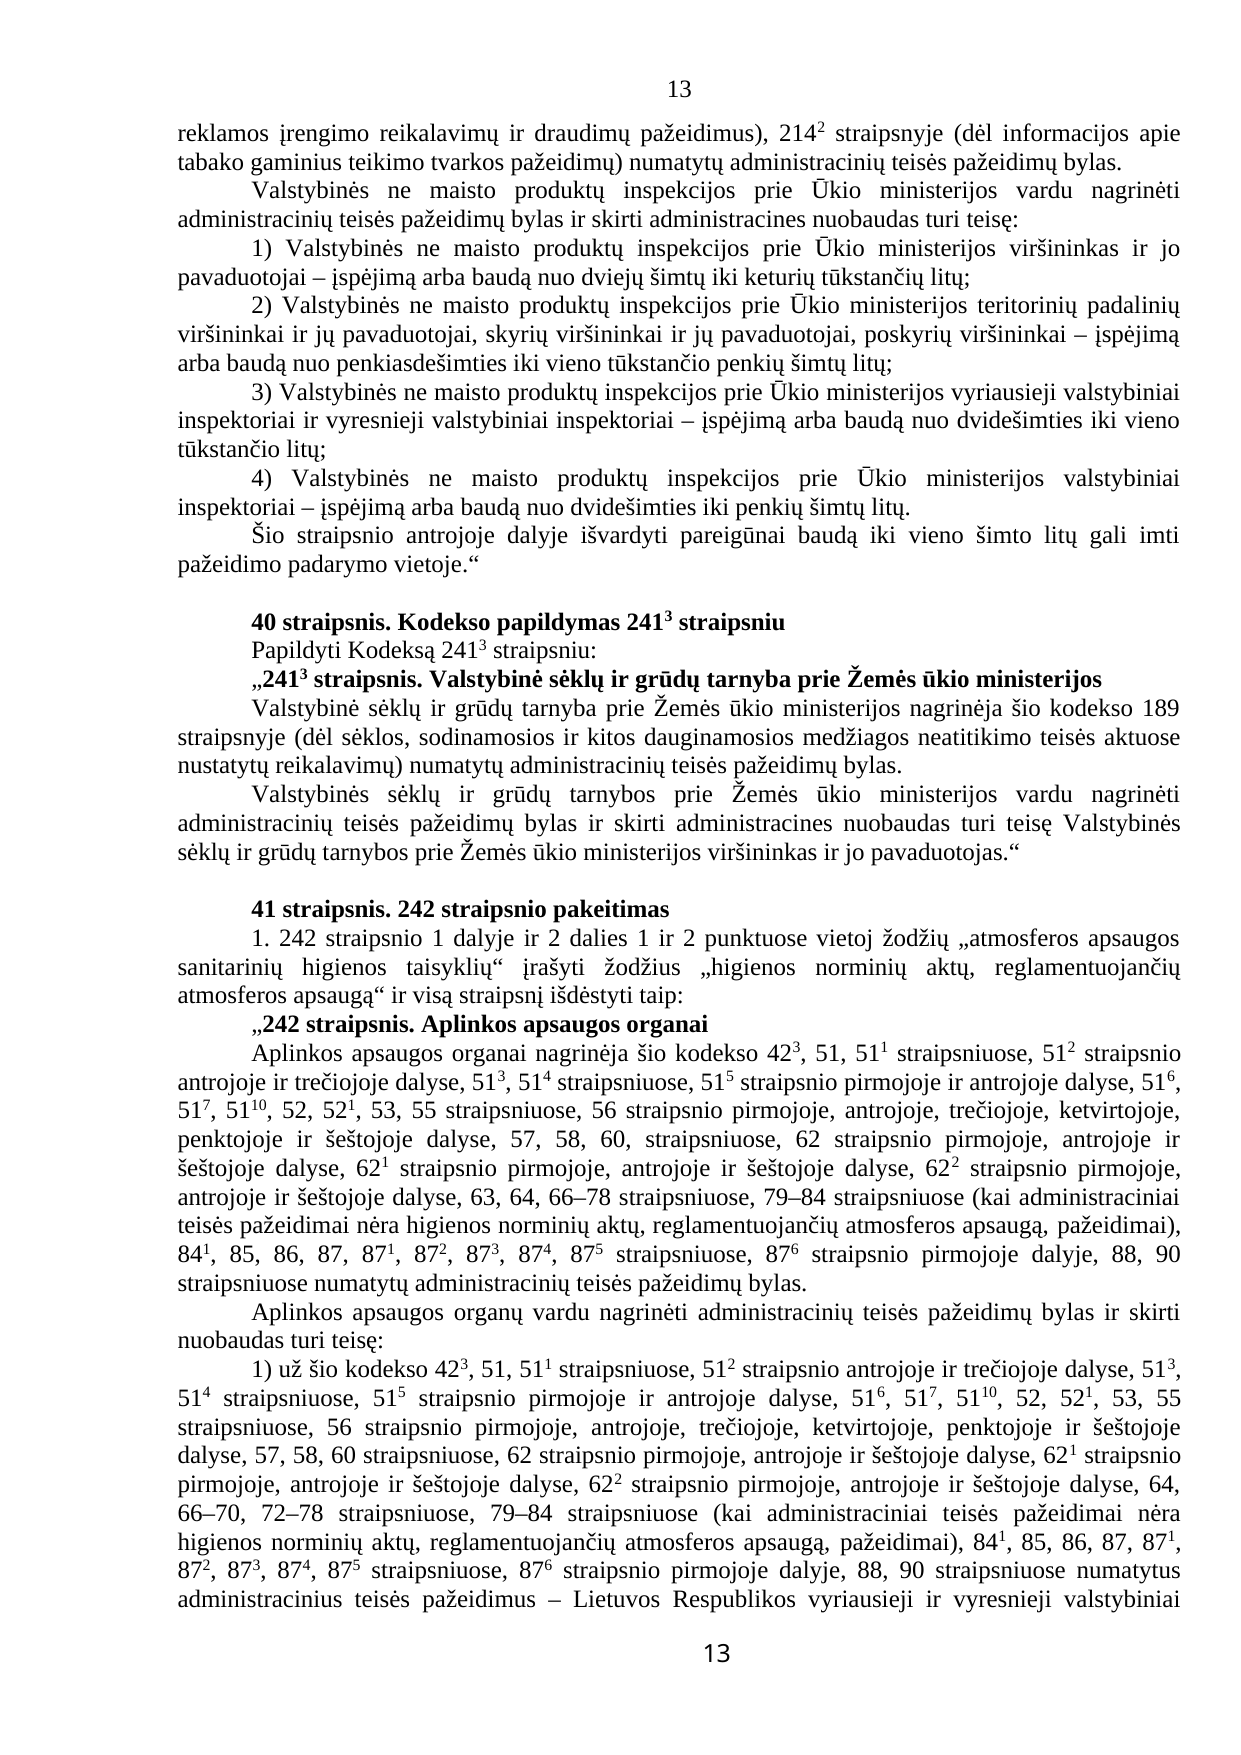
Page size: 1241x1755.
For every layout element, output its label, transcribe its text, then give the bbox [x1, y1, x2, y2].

text Papildyti Kodeksą 2413 straipsniu: [177, 636, 1181, 664]
text Šio straipsnio antrojoje dalyje išvardyti pareigūnai baudą iki vieno šimto litų gali imti pažeidimo padarymo vietoje.“ [177, 521, 1181, 578]
text Valstybinė sėklų ir grūdų tarnyba prie Žemės ūkio ministerijos nagrinėja šio kodekso 189 straipsnyje (dėl sėklos, sodinamosios ir kitos dauginamosios medžiagos neatitikimo teisės aktuose nustatytų reikalavimų) numatytų administracinių teisės pažeidimų bylas. [177, 693, 1181, 779]
text 3) Valstybinės ne maisto produktų inspekcijos prie Ūkio ministerijos vyriausieji valstybiniai inspektoriai ir vyresnieji valstybiniai inspektoriai – įspėjimą arba baudą nuo dvidešimties iki vieno tūkstančio litų; [177, 377, 1181, 463]
text Valstybinės ne maisto produktų inspekcijos prie Ūkio ministerijos vardu nagrinėti administracinių teisės pažeidimų bylas ir skirti administracines nuobaudas turi teisę: [177, 176, 1181, 233]
text 4) Valstybinės ne maisto produktų inspekcijos prie Ūkio ministerijos valstybiniai inspektoriai – įspėjimą arba baudą nuo dvidešimties iki penkių šimtų litų. [177, 463, 1181, 521]
text „242 straipsnis. Aplinkos apsaugos organai [177, 1009, 1181, 1038]
text 1) už šio kodekso 423, 51, 511 straipsniuose, 512 straipsnio antrojoje ir trečiojoje dalyse, 513, 514 straipsniuose, 515 straipsnio pirmojoje ir antrojoje dalyse, 516, 517, 5110, 52, 521, 53, 55 straipsniuose, 56 straipsnio pirmojoje, antrojoje, trečiojoje, ketvirtojoje, penktojoje ir šeštojoje dalyse, 57, 58, 60 straipsniuose, 62 straipsnio pirmojoje, antrojoje ir šeštojoje dalyse, 621 straipsnio pirmojoje, antrojoje ir šeštojoje dalyse, 622 straipsnio pirmojoje, antrojoje ir šeštojoje dalyse, 64, 66–70, 72–78 straipsniuose, 79–84 straipsniuose (kai administraciniai teisės pažeidimai nėra higienos norminių aktų, reglamentuojančių atmosferos apsaugą, pažeidimai), 841, 85, 86, 87, 871, 872, 873, 874, 875 straipsniuose, 876 straipsnio pirmojoje dalyje, 88, 90 straipsniuose numatytus administracinius teisės pažeidimus – Lietuvos Respublikos vyriausieji ir vyresnieji valstybiniai [177, 1354, 1181, 1613]
text 2) Valstybinės ne maisto produktų inspekcijos prie Ūkio ministerijos teritorinių padalinių viršininkai ir jų pavaduotojai, skyrių viršininkai ir jų pavaduotojai, poskyrių viršininkai – įspėjimą arba baudą nuo penkiasdešimties iki vieno tūkstančio penkių šimtų litų; [177, 291, 1181, 377]
text 1) Valstybinės ne maisto produktų inspekcijos prie Ūkio ministerijos viršininkas ir jo pavaduotojai – įspėjimą arba baudą nuo dviejų šimtų iki keturių tūkstančių litų; [177, 233, 1181, 291]
text „2413 straipsnis. Valstybinė sėklų ir grūdų tarnyba prie Žemės ūkio ministerijos [177, 664, 1181, 693]
text Aplinkos apsaugos organų vardu nagrinėti administracinių teisės pažeidimų bylas ir skirti nuobaudas turi teisę: [177, 1297, 1181, 1354]
text 41 straipsnis. 242 straipsnio pakeitimas [177, 894, 1181, 923]
text Aplinkos apsaugos organai nagrinėja šio kodekso 423, 51, 511 straipsniuose, 512 straipsnio antrojoje ir trečiojoje dalyse, 513, 514 straipsniuose, 515 straipsnio pirmojoje ir antrojoje dalyse, 516, 517, 5110, 52, 521, 53, 55 straipsniuose, 56 straipsnio pirmojoje, antrojoje, trečiojoje, ketvirtojoje, penktojoje ir šeštojoje dalyse, 57, 58, 60, straipsniuose, 62 straipsnio pirmojoje, antrojoje ir šeštojoje dalyse, 621 straipsnio pirmojoje, antrojoje ir šeštojoje dalyse, 622 straipsnio pirmojoje, antrojoje ir šeštojoje dalyse, 63, 64, 66–78 straipsniuose, 79–84 straipsniuose (kai administraciniai teisės pažeidimai nėra higienos norminių aktų, reglamentuojančių atmosferos apsaugą, pažeidimai), 841, 85, 86, 87, 871, 872, 873, 874, 875 straipsniuose, 876 straipsnio pirmojoje dalyje, 88, 90 straipsniuose numatytų administracinių teisės pažeidimų bylas. [177, 1038, 1181, 1297]
text 1. 242 straipsnio 1 dalyje ir 2 dalies 1 ir 2 punktuose vietoj žodžių „atmosferos apsaugos sanitarinių higienos taisyklių“ įrašyti žodžius „higienos norminių aktų, reglamentuojančių atmosferos apsaugą“ ir visą straipsnį išdėstyti taip: [177, 923, 1181, 1009]
text 40 straipsnis. Kodekso papildymas 2413 straipsniu [177, 607, 1181, 636]
text Valstybinės sėklų ir grūdų tarnybos prie Žemės ūkio ministerijos vardu nagrinėti administracinių teisės pažeidimų bylas ir skirti administracines nuobaudas turi teisę Valstybinės sėklų ir grūdų tarnybos prie Žemės ūkio ministerijos viršininkas ir jo pavaduotojas.“ [177, 779, 1181, 866]
text reklamos įrengimo reikalavimų ir draudimų pažeidimus), 2142 straipsnyje (dėl informacijos apie tabako gaminius teikimo tvarkos pažeidimų) numatytų administracinių teisės pažeidimų bylas. [177, 118, 1181, 176]
